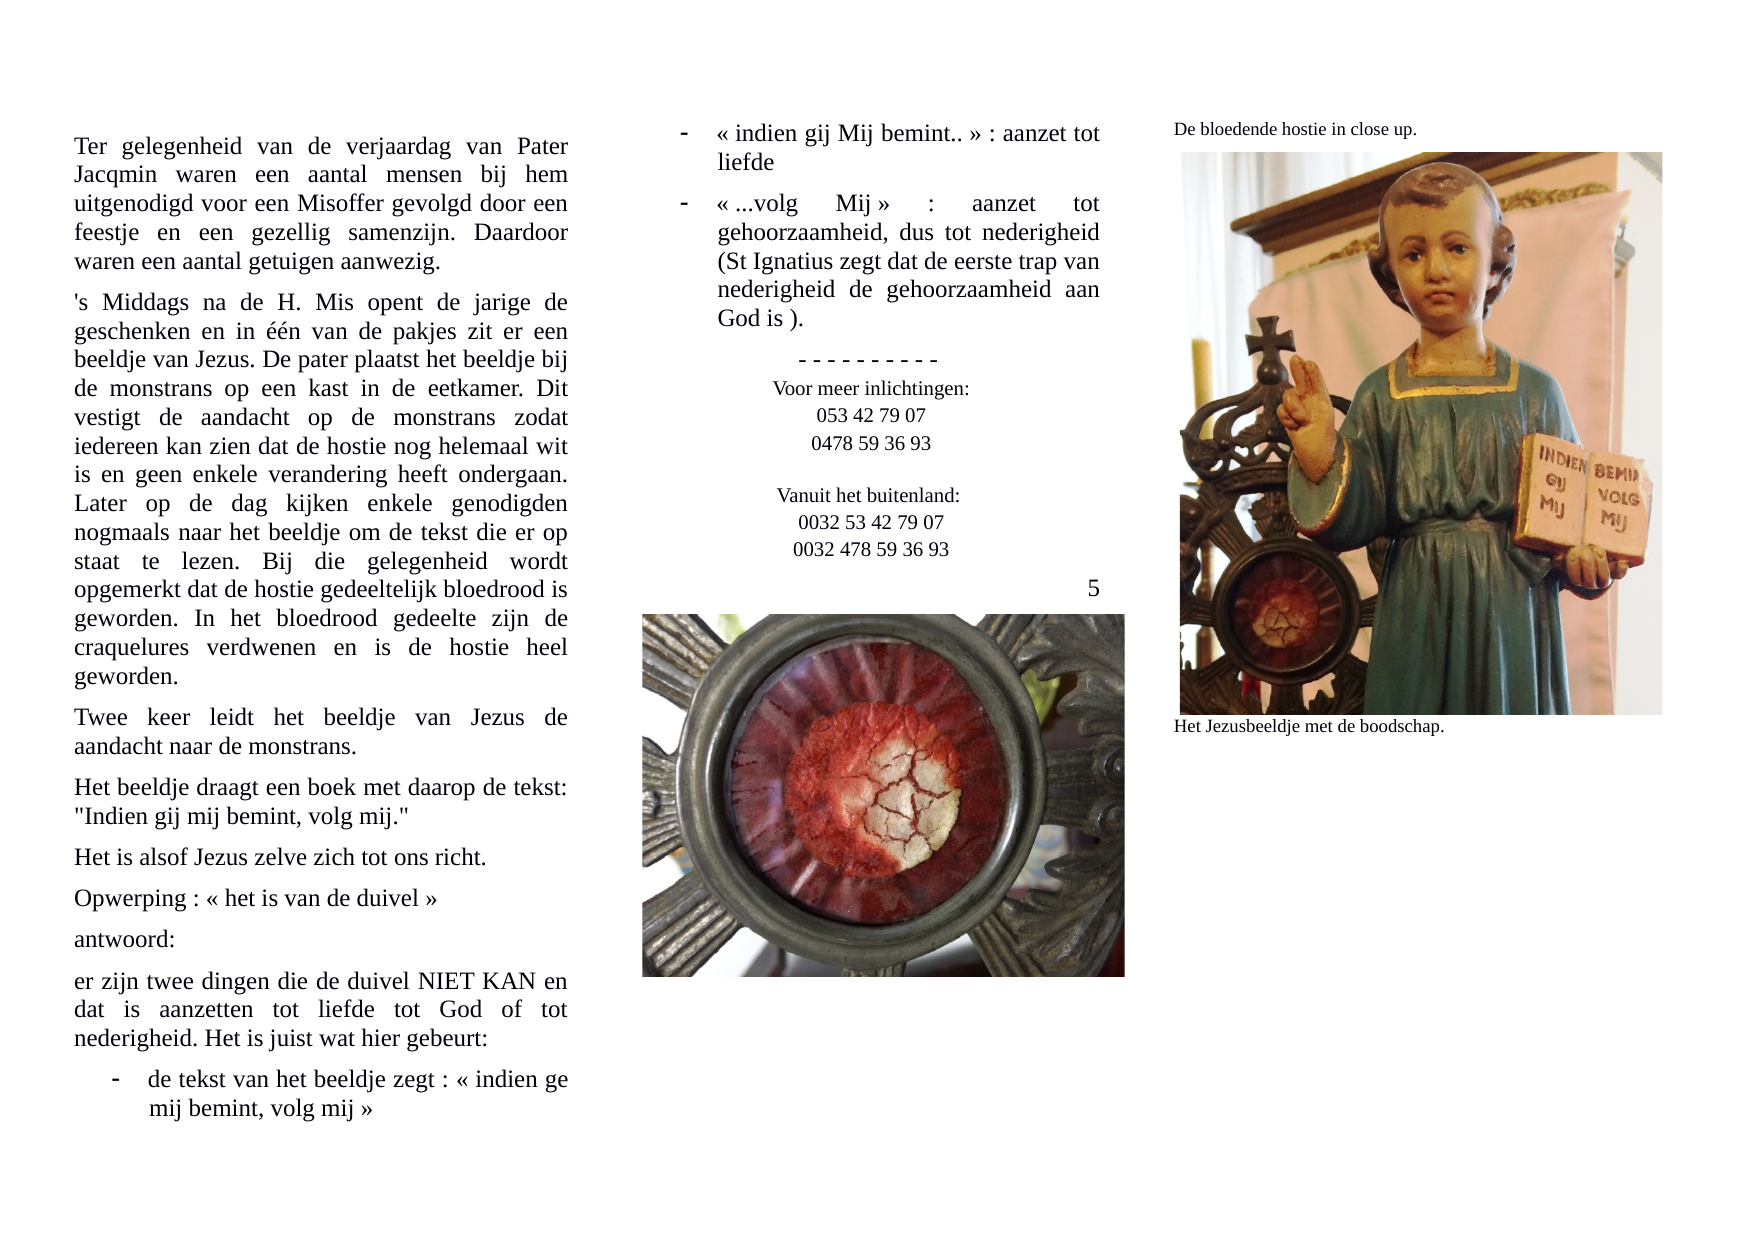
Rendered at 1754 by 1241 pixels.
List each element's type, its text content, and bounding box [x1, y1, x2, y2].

text antwoord: [74, 924, 568, 953]
text er zijn twee dingen die de duivel NIET KAN en dat is aanzetten tot liefde tot God of tot nederigheid. Het is juist wat hier gebeurt: [74, 966, 568, 1052]
text Het is alsof Jezus zelve zich tot ons richt. [74, 842, 568, 871]
picture [642, 614, 1125, 977]
list « ...volg Mij » : aanzet tot gehoorzaamheid, dus tot nederigheid (St Ignatius zegt dat de eerste trap van nederigheid de gehoorzaamheid aan God is ). [680, 188, 1100, 332]
text Opwerping : « het is van de duivel » [74, 883, 568, 912]
text Ter gelegenheid van de verjaardag van Pater Jacqmin waren een aantal mensen bij hem uitgenodigd voor een Misoffer gevolgd door een feestje en een gezellig samenzijn. Daardoor waren een aantal getuigen aanwezig. [74, 131, 568, 274]
list « indien gij Mij bemint.. » : aanzet tot liefde [680, 118, 1100, 176]
text 0032 478 59 36 93 [642, 534, 1100, 561]
text De bloedende hostie in close up. [1174, 118, 1668, 140]
text 053 42 79 07 [642, 400, 1100, 427]
text 0478 59 36 93 [642, 427, 1100, 454]
text 5 [642, 573, 1100, 602]
text Twee keer leidt het beeldje van Jezus de aandacht naar de monstrans. [74, 702, 568, 759]
picture [1179, 152, 1663, 715]
text Het Jezusbeeldje met de boodschap. [1174, 714, 1668, 736]
text Vanuit het buitenland: [642, 479, 1100, 507]
list de tekst van het beeldje zegt : « indien ge mij bemint, volg mij » [111, 1064, 568, 1122]
text 0032 53 42 79 07 [642, 507, 1100, 534]
text Voor meer inlichtingen: [642, 373, 1100, 400]
text - - - - - - - - - - [642, 344, 1100, 373]
text Het beeldje draagt een boek met daarop de tekst: "Indien gij mij bemint, volg mij." [74, 772, 568, 829]
text 's Middags na de H. Mis opent de jarige de geschenken en in één van de pakjes zit er een beeldje van Jezus. De pater plaatst het beeldje bij de monstrans op een kast in de eetkamer. Dit vestigt de aandacht op de monstrans zodat iedereen kan zien dat de hostie nog helemaal wit is en geen enkele verandering heeft ondergaan. Later op de dag kijken enkele genodigden nogmaals naar het beeldje om de tekst die er op staat te lezen. Bij die gelegenheid wordt opgemerkt dat de hostie gedeeltelijk bloedrood is geworden. In het bloedrood gedeelte zijn de craquelures verdwenen en is de hostie heel geworden. [74, 287, 568, 689]
